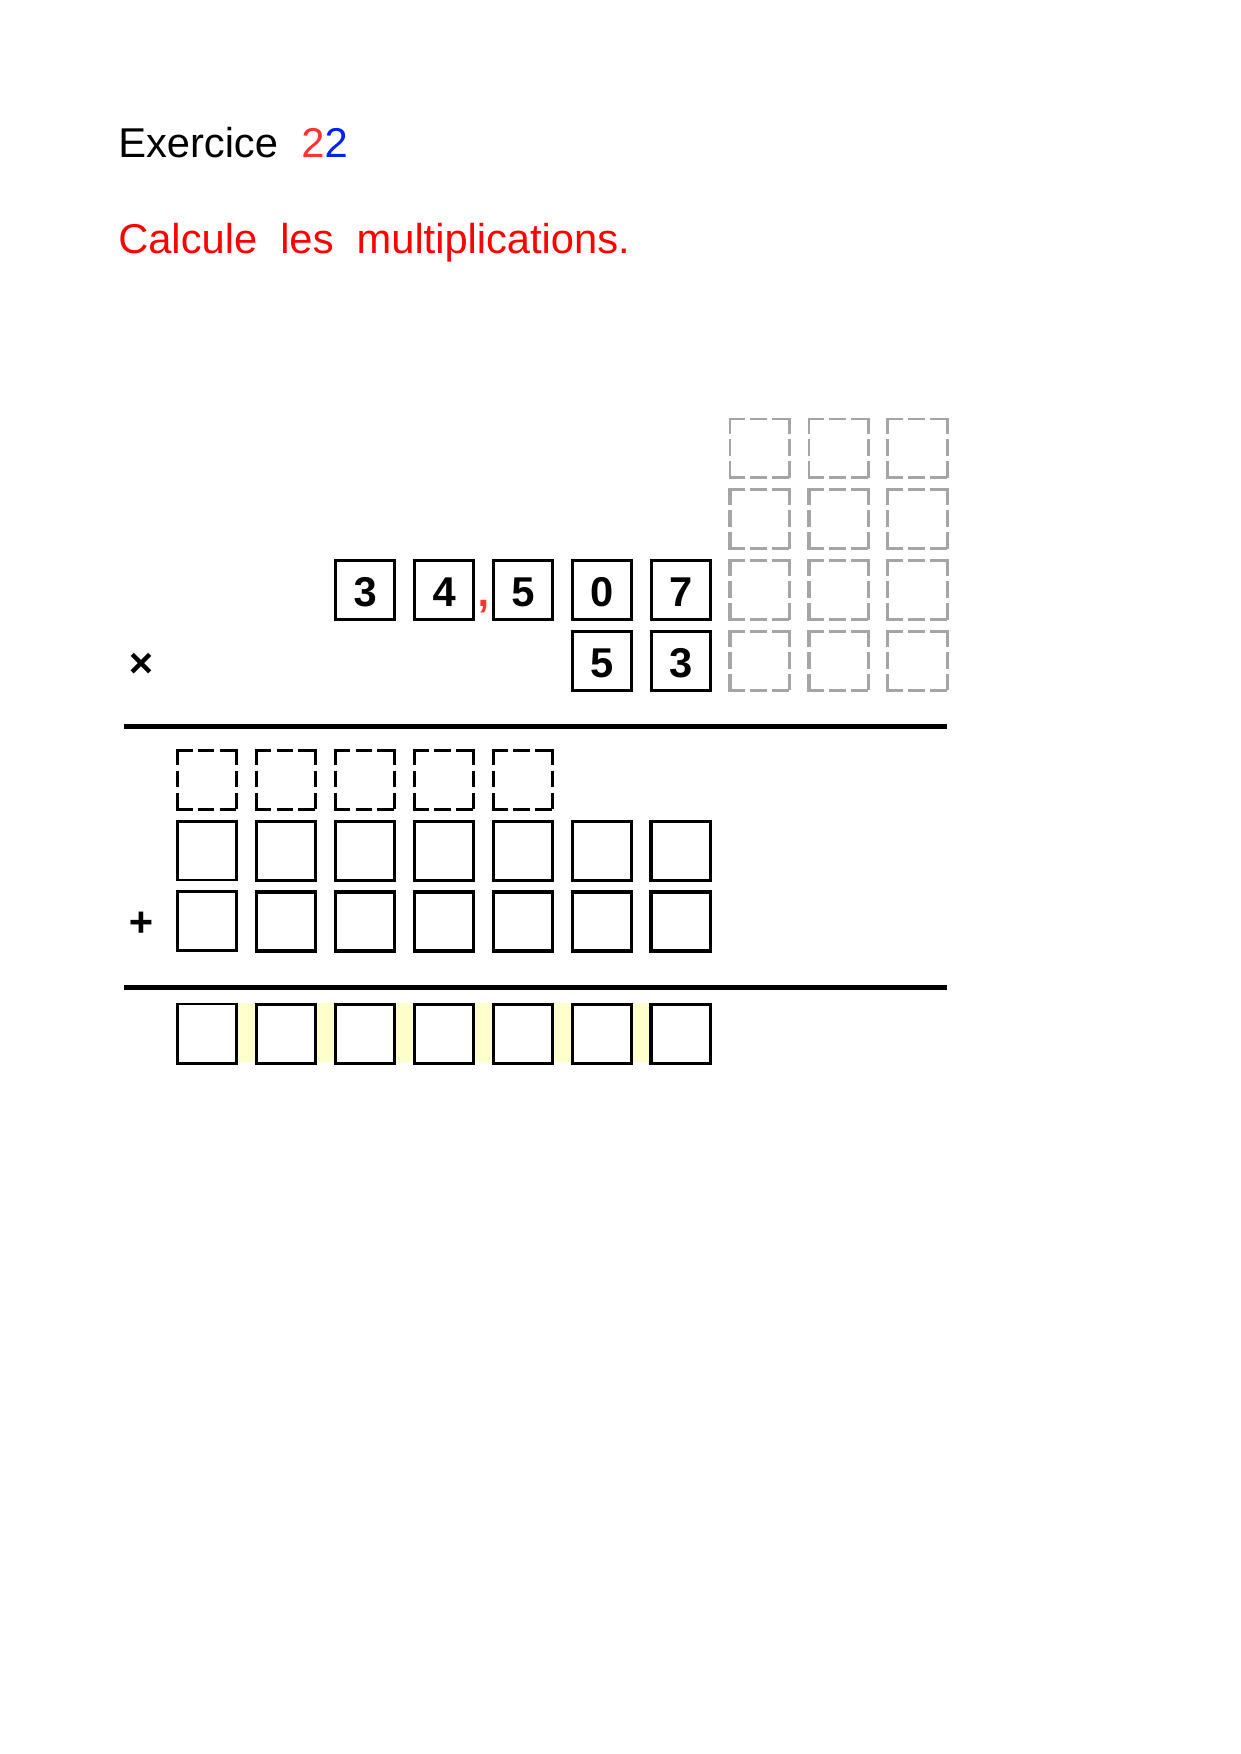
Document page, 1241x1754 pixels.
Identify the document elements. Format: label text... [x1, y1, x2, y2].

table_cell [789, 488, 809, 547]
table_cell [574, 1006, 630, 1062]
table_cell [888, 729, 947, 737]
table_cell [572, 621, 631, 630]
table_cell [789, 707, 809, 724]
table_cell [473, 808, 493, 819]
table_cell [888, 949, 947, 967]
table_cell [633, 1003, 649, 1062]
table_cell [572, 967, 631, 985]
table_cell [730, 737, 789, 749]
table_cell [158, 418, 177, 476]
table_cell [653, 823, 709, 878]
table_header [394, 406, 414, 417]
table_cell [631, 476, 651, 488]
table_cell [118, 547, 124, 559]
table_cell [177, 881, 236, 890]
table_cell [335, 749, 394, 808]
table_cell [236, 1062, 256, 1079]
table_cell [124, 820, 157, 878]
table_cell [118, 689, 124, 707]
table_cell [710, 737, 730, 749]
table_cell [947, 488, 967, 547]
table_cell [179, 1005, 235, 1062]
table_header [236, 406, 256, 417]
table_cell [888, 689, 947, 707]
table_cell [177, 689, 236, 707]
table_cell [868, 949, 888, 967]
table_cell [572, 882, 631, 890]
table_cell [335, 488, 394, 547]
table_cell [315, 689, 335, 707]
table_cell [236, 808, 256, 819]
table_cell [236, 418, 256, 476]
table_cell [651, 621, 710, 630]
table_cell [789, 949, 809, 967]
table_cell [730, 689, 789, 707]
table_cell [473, 630, 493, 689]
table_cell [789, 749, 809, 808]
table_cell [473, 488, 493, 547]
table_cell [868, 1062, 888, 1079]
table_cell [124, 618, 157, 630]
table_cell [631, 488, 651, 547]
table_cell [473, 990, 493, 1002]
table_cell [315, 737, 335, 749]
table_cell [888, 737, 947, 749]
table_cell [631, 808, 651, 819]
table_cell [256, 967, 315, 985]
table_cell [177, 729, 236, 737]
table_cell [710, 418, 730, 476]
table_cell [337, 894, 393, 949]
table_cell [631, 1062, 651, 1079]
table_cell [315, 707, 335, 724]
table_cell [888, 1003, 947, 1062]
table_cell [789, 418, 809, 476]
table_cell [414, 953, 473, 967]
table_cell [158, 879, 177, 890]
table_cell [809, 559, 868, 618]
table_cell [256, 476, 315, 488]
table_cell [868, 418, 888, 476]
table_cell [653, 894, 709, 949]
table_header [256, 406, 315, 417]
table_cell [118, 418, 124, 476]
table_cell [552, 418, 572, 476]
table_cell [552, 808, 572, 819]
table_cell [493, 418, 552, 476]
table_cell [177, 737, 236, 749]
table_cell [631, 879, 651, 890]
table_cell [809, 618, 868, 630]
table_cell [712, 890, 730, 949]
table_cell [789, 1003, 809, 1062]
table_cell [651, 990, 710, 1002]
table_cell [633, 890, 649, 949]
table_cell [124, 879, 157, 890]
table_cell [315, 749, 335, 808]
table_cell [947, 724, 967, 737]
table_cell 3 [653, 633, 709, 689]
table_cell [315, 949, 335, 967]
table_cell [177, 990, 236, 1002]
table_cell [315, 808, 335, 819]
table_cell [414, 547, 473, 559]
table_cell [315, 418, 335, 476]
table_cell [947, 418, 967, 476]
table_cell [473, 707, 493, 724]
table_cell [177, 476, 236, 488]
table_cell [158, 949, 177, 967]
table_cell [118, 707, 124, 724]
table_cell [809, 967, 868, 985]
table_cell [124, 707, 157, 724]
table_cell [572, 1065, 631, 1079]
table_cell [809, 1062, 868, 1079]
table_cell [493, 990, 552, 1002]
table_cell [177, 618, 236, 630]
table_cell + [124, 890, 157, 949]
table_cell [158, 820, 176, 878]
table_cell [572, 418, 631, 476]
table_cell [414, 808, 473, 819]
table_cell [256, 729, 315, 737]
table_cell [315, 559, 334, 618]
table_cell [394, 737, 414, 749]
table_cell [256, 808, 315, 819]
table_cell [789, 737, 809, 749]
table_cell [572, 547, 631, 559]
table_cell [653, 1006, 709, 1062]
table_cell [118, 1003, 124, 1062]
table_cell [651, 737, 710, 749]
table_cell [177, 547, 236, 559]
table_cell [473, 547, 493, 559]
table_cell [236, 707, 256, 724]
table_cell [730, 547, 789, 559]
table_cell [888, 808, 947, 819]
table_cell [236, 879, 256, 890]
table_cell [177, 1065, 236, 1079]
table_cell [473, 1062, 493, 1079]
table_cell [394, 689, 414, 707]
table_cell 0 [574, 562, 630, 618]
table_cell [789, 729, 809, 737]
table_cell [256, 547, 315, 559]
table_cell [394, 547, 414, 559]
table_cell [947, 630, 967, 689]
table_cell [158, 476, 177, 488]
table_cell [394, 808, 414, 819]
text Calcule les multiplications. [118, 214, 1122, 262]
table_cell [631, 729, 651, 737]
table_cell [809, 890, 868, 949]
table_cell [473, 749, 493, 808]
table_cell [572, 749, 631, 808]
table_cell [631, 547, 651, 559]
table_cell [124, 418, 157, 476]
table_cell [236, 630, 256, 689]
table_cell [947, 707, 967, 724]
table_header [473, 406, 493, 417]
table_cell [651, 967, 710, 985]
table_cell [710, 1062, 730, 1079]
table_cell [947, 820, 967, 878]
table_cell [552, 949, 572, 967]
table_cell [789, 990, 809, 1002]
table_cell [493, 547, 552, 559]
table_cell [317, 890, 334, 949]
table_cell [256, 488, 315, 547]
table_cell [552, 547, 572, 559]
table_cell [337, 823, 393, 878]
table_cell [124, 990, 157, 1002]
table_cell [809, 729, 868, 737]
table_cell [493, 689, 552, 707]
table_cell [633, 820, 649, 878]
table_cell [947, 618, 967, 630]
table_cell [574, 894, 630, 949]
table_cell [947, 737, 967, 749]
table_cell [888, 990, 947, 1002]
table_cell [256, 618, 315, 630]
table_header [315, 406, 335, 417]
table_cell [124, 488, 157, 547]
table_cell [335, 707, 394, 724]
table_cell [572, 692, 631, 707]
table_cell [572, 476, 631, 488]
table_cell [473, 729, 493, 737]
table_cell [554, 820, 571, 878]
table_cell [789, 890, 809, 949]
table_cell [118, 985, 124, 1002]
table_cell [396, 1003, 413, 1062]
table_header [789, 406, 809, 417]
table_cell [947, 985, 967, 1002]
table_cell [888, 559, 947, 618]
table_cell [631, 689, 651, 707]
table_cell [730, 890, 789, 949]
table_cell [236, 967, 256, 985]
table_cell [809, 707, 868, 724]
table_cell [552, 618, 572, 630]
table_cell [552, 990, 572, 1002]
table_cell [888, 967, 947, 985]
table_cell [710, 707, 730, 724]
table_cell [118, 618, 124, 630]
table_header [809, 406, 868, 417]
table_cell [631, 749, 651, 808]
table_cell [651, 749, 710, 808]
table_cell [473, 618, 493, 630]
table_cell [158, 630, 177, 689]
table_header [493, 406, 552, 417]
table_header [335, 406, 394, 417]
table_cell [552, 729, 572, 737]
table_cell [236, 689, 256, 707]
table_cell [118, 890, 124, 949]
table_cell [809, 1003, 868, 1062]
table_cell [631, 949, 651, 967]
table_cell [710, 808, 730, 819]
table_cell [631, 967, 651, 985]
table_cell [236, 749, 256, 808]
table_cell [572, 488, 631, 547]
table_cell [315, 967, 335, 985]
table_cell [158, 967, 177, 985]
table_cell [947, 547, 967, 559]
table_cell [475, 820, 492, 878]
table_cell [868, 547, 888, 559]
table_cell [396, 820, 413, 878]
table_cell [177, 559, 236, 618]
table_cell × [124, 630, 157, 689]
table_cell [118, 724, 124, 737]
table_cell [947, 559, 967, 618]
table_cell [789, 689, 809, 707]
table_cell [414, 737, 473, 749]
table_cell [651, 808, 710, 819]
table_cell [868, 820, 888, 878]
table_cell [177, 952, 236, 967]
table_cell [124, 749, 157, 808]
table_cell [631, 707, 651, 724]
table_cell [414, 729, 473, 737]
table_cell [947, 1003, 967, 1062]
table_cell [414, 621, 473, 630]
table_cell [236, 729, 256, 737]
table_cell [124, 729, 157, 737]
table_cell [888, 476, 947, 488]
table_cell [888, 418, 947, 476]
table_cell [631, 618, 651, 630]
table_cell [493, 729, 552, 737]
table_cell [631, 990, 651, 1002]
table_cell [730, 630, 789, 689]
table_cell [888, 488, 947, 547]
table_cell [335, 737, 394, 749]
table_cell [118, 1062, 124, 1079]
table_cell [888, 630, 947, 689]
table_cell [730, 820, 789, 878]
table_cell [473, 967, 493, 985]
table_cell [258, 823, 314, 878]
table_cell [315, 990, 335, 1002]
table_cell [868, 618, 888, 630]
table_cell [631, 737, 651, 749]
table_cell [394, 990, 414, 1002]
table_cell [493, 808, 552, 819]
table_cell [335, 1065, 394, 1079]
table_cell [888, 749, 947, 808]
table_cell [158, 559, 177, 618]
table_cell [317, 820, 334, 878]
table_cell [730, 808, 789, 819]
table_cell [256, 749, 315, 808]
table_cell [158, 729, 177, 737]
table_cell [236, 547, 256, 559]
table_cell [493, 749, 552, 808]
table_cell [552, 967, 572, 985]
table_cell [238, 890, 255, 949]
table_cell [809, 547, 868, 559]
table_cell [315, 1062, 335, 1079]
table_cell [710, 967, 730, 985]
table_cell [396, 559, 413, 618]
table_cell [236, 559, 256, 618]
table_cell [554, 1003, 571, 1062]
table_cell [789, 547, 809, 559]
table_cell [809, 737, 868, 749]
table_cell [651, 418, 710, 476]
table_cell [394, 1062, 414, 1079]
table_cell [730, 990, 789, 1002]
table_cell [315, 879, 335, 890]
table_cell [118, 808, 124, 819]
table_cell [414, 990, 473, 1002]
table_cell [256, 882, 315, 890]
table_cell [394, 618, 414, 630]
table_cell [315, 476, 335, 488]
table_cell [888, 547, 947, 559]
table_cell [414, 689, 473, 707]
table_cell [124, 808, 157, 819]
table_header [651, 406, 710, 417]
table_cell [947, 890, 967, 949]
table_cell [236, 737, 256, 749]
table_cell [868, 808, 888, 819]
table_cell [238, 820, 255, 878]
table_cell [416, 1006, 472, 1062]
table_cell [868, 990, 888, 1002]
table_cell [809, 990, 868, 1002]
table_cell [177, 808, 236, 819]
table_cell [651, 953, 710, 967]
table_cell [572, 990, 631, 1002]
table_cell [552, 476, 572, 488]
table_cell [809, 949, 868, 967]
table_cell [730, 559, 789, 618]
table_cell [947, 879, 967, 890]
table_cell [256, 689, 315, 707]
table_cell [809, 476, 868, 488]
table_cell [124, 689, 157, 707]
table_cell [572, 737, 631, 749]
table_cell [730, 749, 789, 808]
table_cell [868, 707, 888, 724]
table_cell [730, 488, 789, 547]
table_cell [475, 890, 492, 949]
table_cell [868, 749, 888, 808]
table_cell [574, 823, 630, 878]
table_header [888, 406, 947, 417]
table_cell [118, 949, 124, 967]
table_header [730, 406, 789, 417]
table_cell [335, 476, 394, 488]
table_cell [633, 630, 650, 689]
table_cell [651, 547, 710, 559]
table_cell [651, 1065, 710, 1079]
table_cell [868, 559, 888, 618]
table_cell [258, 894, 314, 949]
table_cell [396, 890, 413, 949]
table_cell 5 [495, 562, 551, 618]
table_cell [177, 967, 236, 985]
table_cell [493, 630, 552, 689]
table_header [868, 406, 888, 417]
table_cell [651, 488, 710, 547]
table_cell [124, 967, 157, 985]
table_cell [473, 476, 493, 488]
table_cell [394, 488, 414, 547]
table_cell [789, 879, 809, 890]
table_cell [493, 476, 552, 488]
table_cell [335, 547, 394, 559]
table_header [947, 406, 967, 417]
table_cell [124, 737, 157, 749]
table_cell [414, 488, 473, 547]
table_cell [868, 689, 888, 707]
table_cell [177, 749, 236, 808]
table_cell [236, 990, 256, 1002]
table_cell [730, 618, 789, 630]
table_cell [947, 689, 967, 707]
table_cell [868, 729, 888, 737]
table_cell [317, 1003, 334, 1062]
table_cell [809, 630, 868, 689]
table_cell [493, 737, 552, 749]
table_cell [256, 990, 315, 1002]
table_cell [118, 559, 124, 618]
table_cell [475, 1003, 492, 1062]
table_cell [710, 879, 730, 890]
table_cell [394, 476, 414, 488]
table_cell [888, 1062, 947, 1079]
table_cell [256, 953, 315, 967]
table_cell [473, 689, 493, 707]
table_header [414, 406, 473, 417]
table_cell [710, 547, 730, 559]
table_cell [256, 1065, 315, 1079]
table_cell [789, 820, 809, 878]
table_cell [414, 418, 473, 476]
table_cell [572, 729, 631, 737]
table_cell [552, 707, 572, 724]
table_cell [124, 1003, 157, 1062]
table_cell [493, 1065, 552, 1079]
table_cell [335, 808, 394, 819]
table_cell [809, 418, 868, 476]
table_cell [730, 1062, 789, 1079]
table_cell [947, 808, 967, 819]
table_cell [888, 890, 947, 949]
table_cell [335, 953, 394, 967]
table_cell 4 [416, 562, 472, 618]
table_cell [572, 808, 631, 819]
table_cell [177, 488, 236, 547]
table_cell [633, 559, 650, 618]
table_cell [335, 689, 394, 707]
table_cell [651, 882, 710, 890]
table_cell [712, 1003, 730, 1062]
table_cell [414, 476, 473, 488]
table_cell [158, 1062, 177, 1079]
table_header [177, 406, 236, 417]
table_cell [947, 749, 967, 808]
table_cell [256, 707, 315, 724]
table_cell [651, 476, 710, 488]
table_cell [495, 823, 551, 878]
table_cell [236, 949, 256, 967]
table_cell [552, 1062, 572, 1079]
table_cell 7 [653, 562, 709, 618]
table_cell [712, 630, 730, 689]
table_cell [315, 630, 335, 689]
table_cell [335, 990, 394, 1002]
table_cell [868, 1003, 888, 1062]
table_cell [414, 630, 473, 689]
table_cell [179, 893, 235, 949]
table_cell [158, 689, 177, 707]
table_cell [947, 476, 967, 488]
table_cell [124, 559, 157, 618]
table_cell [118, 476, 124, 488]
table_cell [414, 967, 473, 985]
table_cell [730, 949, 789, 967]
table_cell [809, 749, 868, 808]
table_cell [118, 737, 124, 749]
table_cell [236, 488, 256, 547]
table_cell [158, 749, 177, 808]
table_cell [335, 630, 394, 689]
table_cell [730, 967, 789, 985]
table_cell [256, 559, 315, 618]
table_cell [394, 707, 414, 724]
table_cell [789, 967, 809, 985]
table_cell [493, 621, 552, 630]
table_cell [651, 729, 710, 737]
table_cell [315, 618, 335, 630]
table_header [967, 406, 1143, 1079]
table_cell [414, 1065, 473, 1079]
table_cell [335, 621, 394, 630]
table_cell [158, 618, 177, 630]
table_cell [789, 630, 809, 689]
table_cell [868, 476, 888, 488]
table_cell [710, 949, 730, 967]
table_cell 5 [574, 633, 630, 689]
table_cell [158, 547, 177, 559]
table_cell [394, 418, 414, 476]
text Exercice 22 [118, 118, 1122, 166]
table_cell [414, 749, 473, 808]
table_cell [124, 1062, 157, 1079]
table_cell [495, 1006, 551, 1062]
table_cell [177, 707, 236, 724]
table_cell [256, 418, 315, 476]
table_cell [158, 990, 177, 1002]
table_cell [572, 707, 631, 724]
table_cell [730, 418, 789, 476]
table_cell [868, 488, 888, 547]
table_cell [414, 882, 473, 890]
table_cell [947, 967, 967, 985]
table_cell [868, 879, 888, 890]
table_cell [177, 630, 236, 689]
table_cell [789, 559, 809, 618]
table_cell [335, 729, 394, 737]
table_cell [710, 488, 730, 547]
table_cell [493, 953, 552, 967]
table_cell [809, 820, 868, 878]
table_cell [868, 630, 888, 689]
table_cell [493, 882, 552, 890]
table_cell [730, 476, 789, 488]
table_cell [710, 689, 730, 707]
table_cell [335, 418, 394, 476]
table_cell [158, 488, 177, 547]
table_cell [730, 879, 789, 890]
table_cell [710, 618, 730, 630]
table_cell [888, 879, 947, 890]
table_cell [552, 488, 572, 547]
table_cell , [475, 559, 492, 618]
table_cell [809, 879, 868, 890]
table_cell [552, 630, 571, 689]
table_cell [258, 1006, 314, 1062]
table_cell [394, 879, 414, 890]
table_cell [256, 737, 315, 749]
table_cell [710, 476, 730, 488]
table_cell [710, 729, 730, 737]
table_cell [118, 749, 124, 808]
table_cell [315, 729, 335, 737]
table_cell [118, 820, 124, 878]
table_cell [236, 618, 256, 630]
table_cell [651, 707, 710, 724]
table_cell [256, 630, 315, 689]
table_cell [493, 967, 552, 985]
table_cell [947, 1062, 967, 1079]
table_cell [710, 990, 730, 1002]
table_cell [552, 749, 572, 808]
table_cell [868, 737, 888, 749]
table_cell [394, 967, 414, 985]
table_cell [712, 559, 730, 618]
table_cell [493, 707, 552, 724]
table_cell [809, 689, 868, 707]
table_cell [789, 808, 809, 819]
table_cell [552, 879, 572, 890]
table_cell [179, 823, 235, 878]
table_cell [809, 488, 868, 547]
table_cell [789, 1062, 809, 1079]
table_cell [158, 1003, 176, 1062]
table_cell [416, 894, 472, 949]
table_cell [394, 630, 414, 689]
table_cell [124, 949, 157, 967]
table_cell [554, 559, 571, 618]
table_cell [473, 418, 493, 476]
table_cell [710, 749, 730, 808]
table_cell [493, 488, 552, 547]
table_cell [730, 1003, 789, 1062]
table_cell [315, 488, 335, 547]
table_cell [888, 820, 947, 878]
table_cell [712, 820, 730, 878]
table_cell [572, 953, 631, 967]
table_cell [473, 879, 493, 890]
table_cell [473, 737, 493, 749]
table_cell [495, 894, 551, 949]
table_header [631, 406, 651, 417]
table_header [572, 406, 631, 417]
table_header [118, 406, 124, 417]
table_cell [394, 749, 414, 808]
table_cell [236, 476, 256, 488]
table_cell [394, 729, 414, 737]
table_cell [651, 692, 710, 707]
table_cell [158, 737, 177, 749]
table_cell [394, 949, 414, 967]
table_cell [238, 1003, 255, 1062]
table_header [124, 406, 157, 417]
table_cell [631, 418, 651, 476]
table_cell [315, 547, 335, 559]
table_cell [888, 707, 947, 724]
table_cell 3 [337, 562, 393, 618]
table_cell [730, 729, 789, 737]
table_cell [789, 618, 809, 630]
table_cell [552, 689, 572, 707]
table_header [552, 406, 572, 417]
table_cell [158, 707, 177, 724]
table_cell [124, 476, 157, 488]
table_cell [414, 707, 473, 724]
table_cell [118, 967, 124, 985]
table_cell [158, 808, 177, 819]
table_cell [868, 890, 888, 949]
table_cell [118, 879, 124, 890]
table_cell [177, 418, 236, 476]
table_cell [554, 890, 571, 949]
table_cell [552, 737, 572, 749]
table_cell [158, 890, 176, 949]
table_cell [868, 967, 888, 985]
table_cell [730, 707, 789, 724]
table_cell [473, 949, 493, 967]
table_header [710, 406, 730, 417]
table_cell [124, 547, 157, 559]
table_cell [337, 1006, 393, 1062]
table_cell [809, 808, 868, 819]
table_cell [335, 967, 394, 985]
table_header [158, 406, 177, 417]
table_cell [888, 618, 947, 630]
table_cell [947, 949, 967, 967]
table_cell [789, 476, 809, 488]
table_cell [335, 882, 394, 890]
table_cell [118, 488, 124, 547]
table_cell [118, 630, 124, 689]
table_cell [416, 823, 472, 878]
